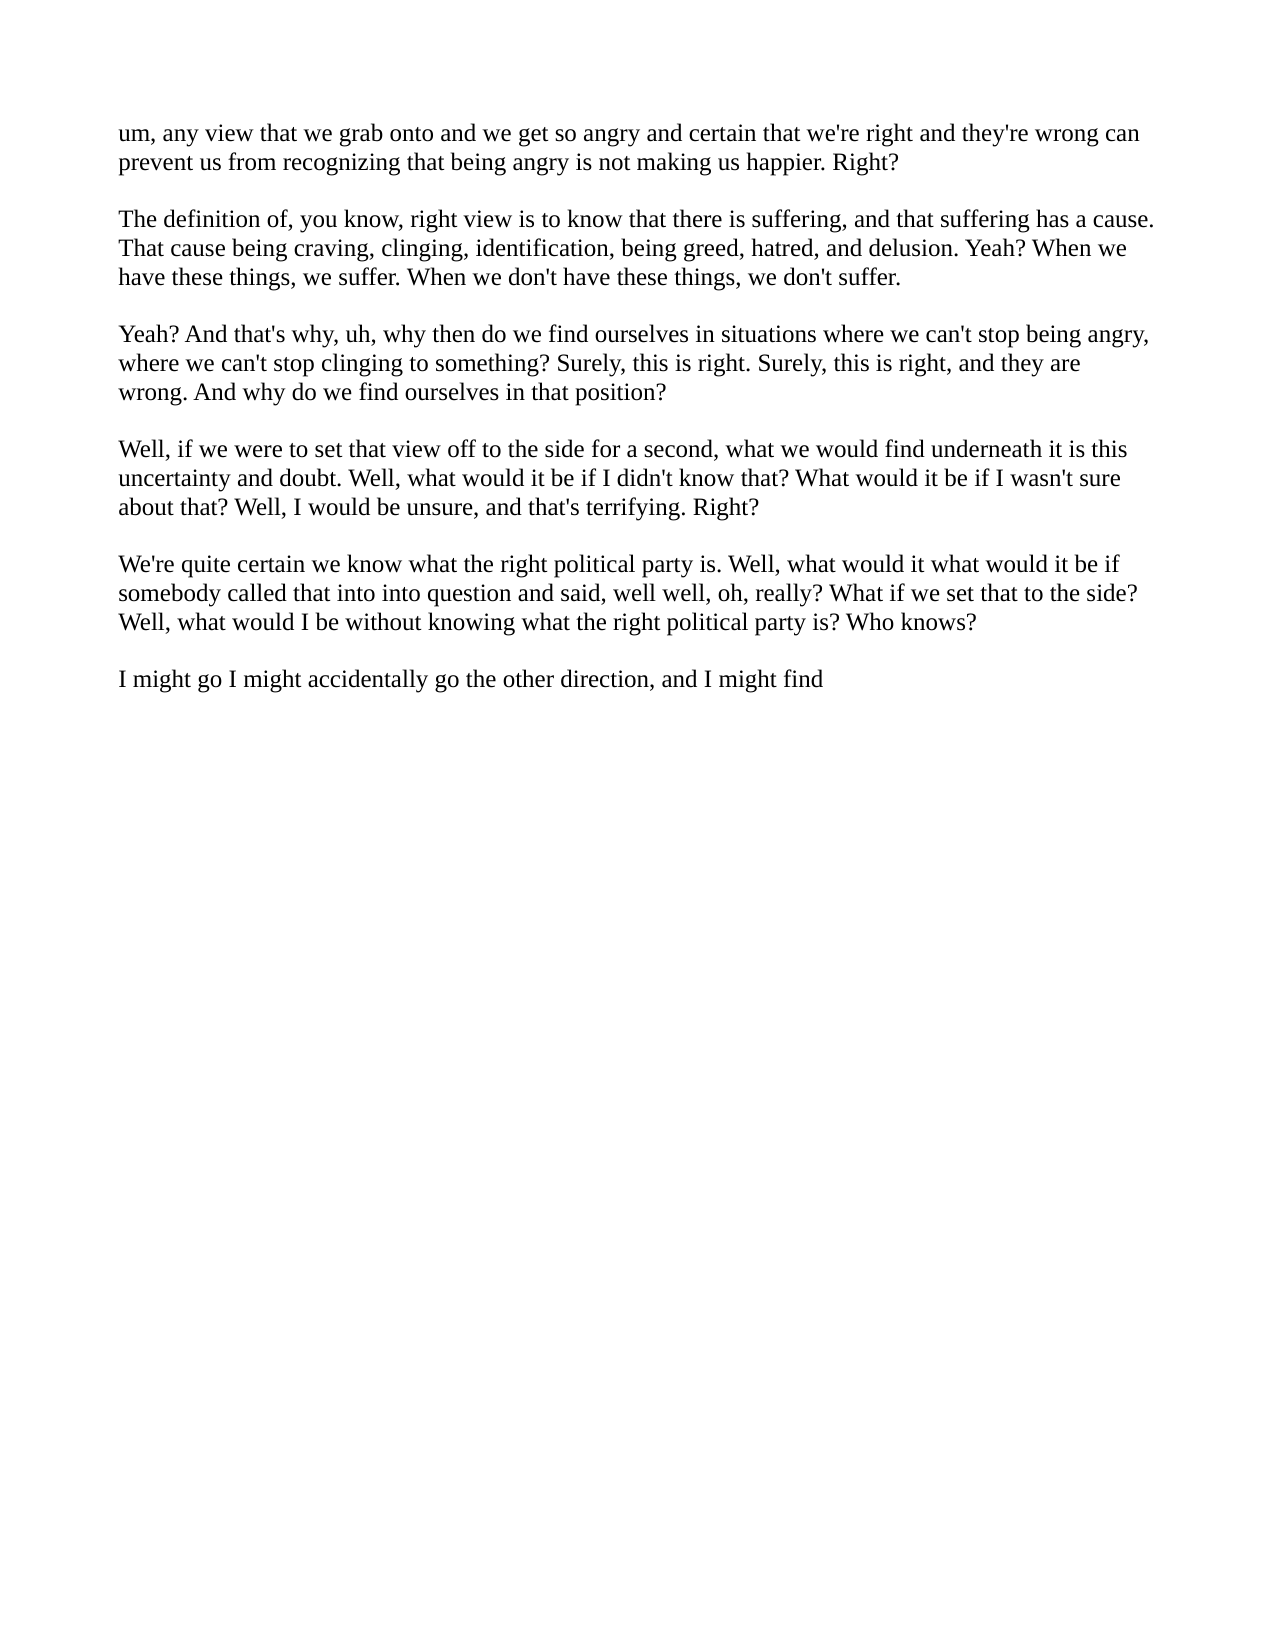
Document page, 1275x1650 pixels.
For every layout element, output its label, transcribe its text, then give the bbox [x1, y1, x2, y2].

text um, any view that we grab onto and we get so angry and certain that we're right and they're wrong can prevent us from recognizing that being angry is not making us happier. Right? The definition of, you know, right view is to know that there is suffering, and that suffering has a cause. That cause being craving, clinging, identification, being greed, hatred, and delusion. Yeah? When we have these things, we suffer. When we don't have these things, we don't suffer. Yeah? And that's why, uh, why then do we find ourselves in situations where we can't stop being angry, where we can't stop clinging to something? Surely, this is right. Surely, this is right, and they are wrong. And why do we find ourselves in that position? Well, if we were to set that view off to the side for a second, what we would find underneath it is this uncertainty and doubt. Well, what would it be if I didn't know that? What would it be if I wasn't sure about that? Well, I would be unsure, and that's terrifying. Right? We're quite certain we know what the right political party is. Well, what would it what would it be if somebody called that into into question and said, well well, oh, really? What if we set that to the side? Well, what would I be without knowing what the right political party is? Who knows? I might go I might accidentally go the other direction, and I might find [118, 118, 1157, 693]
